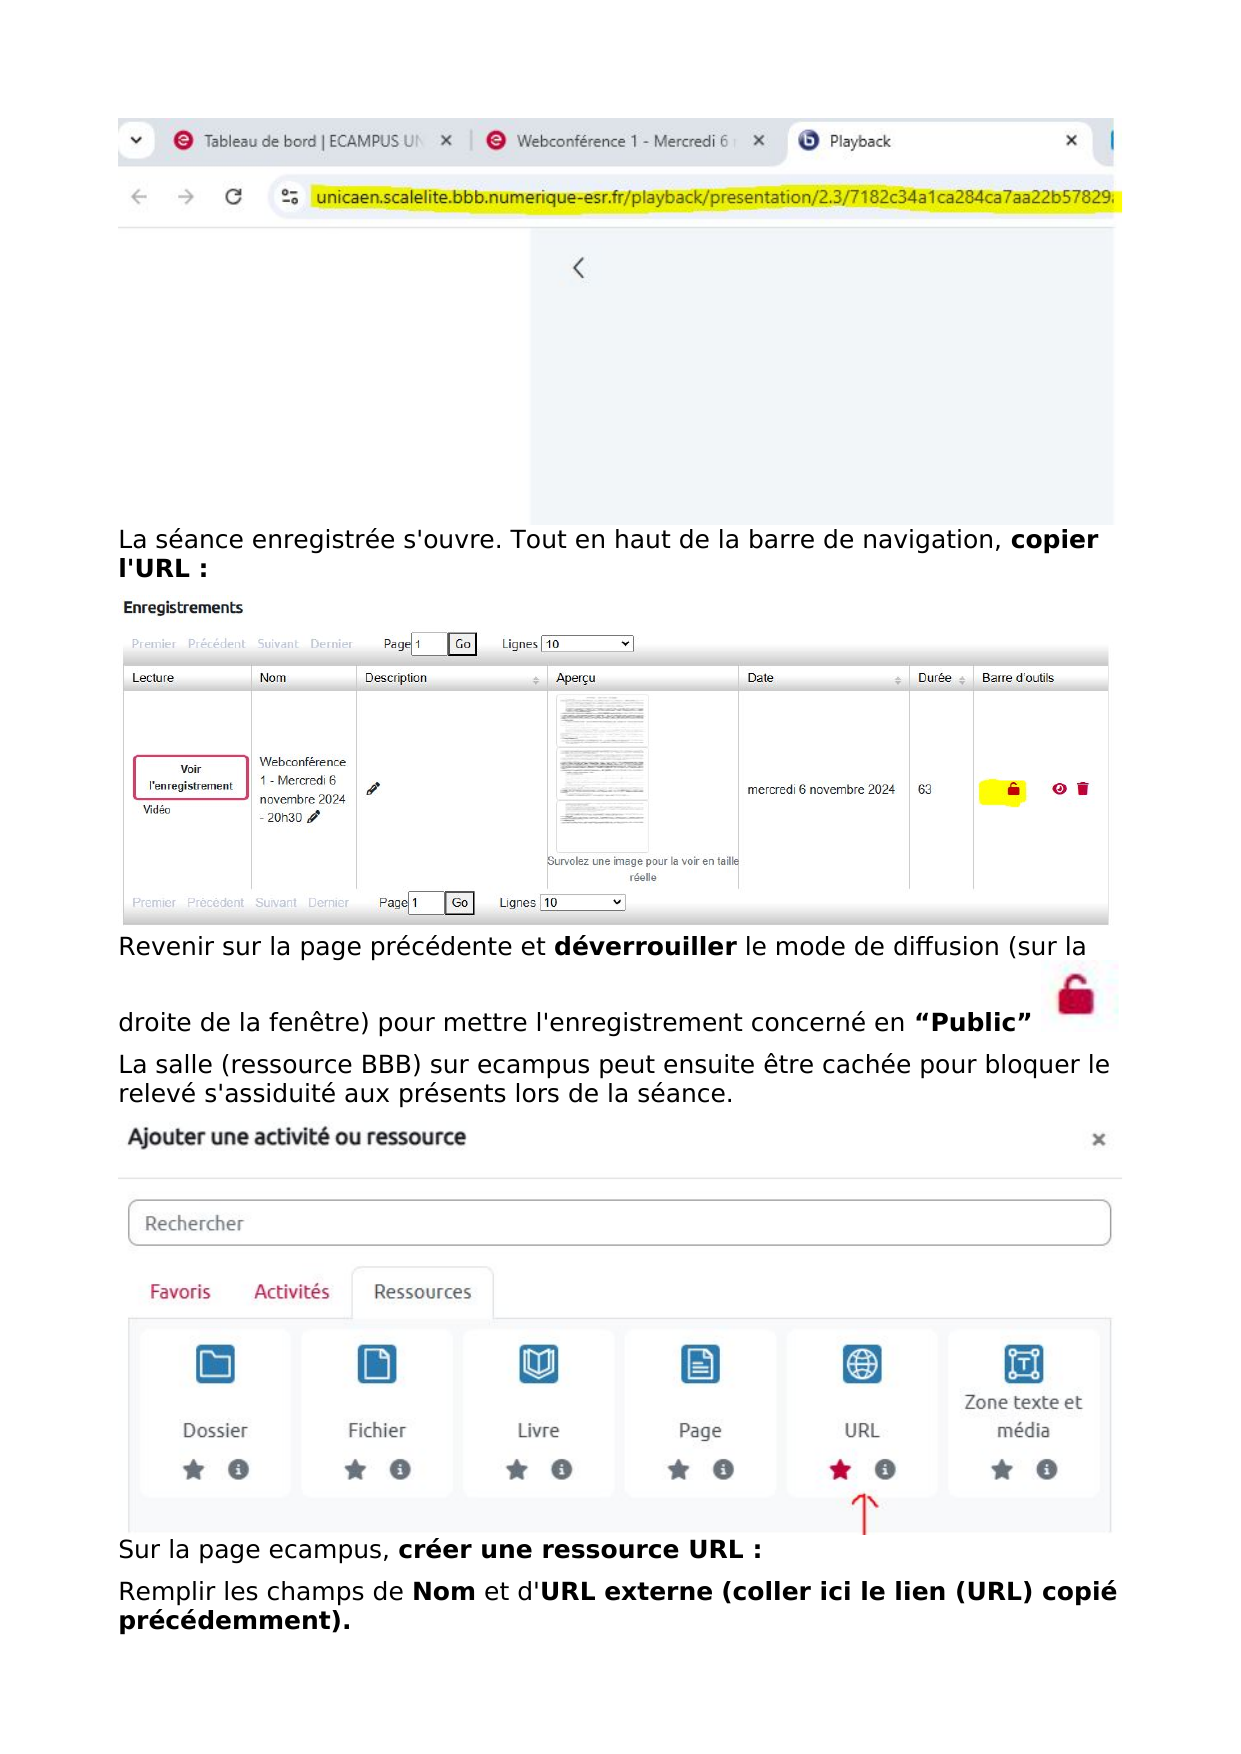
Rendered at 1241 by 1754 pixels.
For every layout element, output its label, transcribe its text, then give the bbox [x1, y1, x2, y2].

picture [118, 118, 1123, 525]
picture [118, 1121, 1123, 1535]
text Remplir les champs de Nom et d'URL externe (coller ici le lien (URL) copié précédemment). [118, 1577, 1122, 1635]
text La salle (ressource BBB) sur ecampus peut ensuite être cachée pour bloquer le relevé s'assiduité aux présents lors de la séance. [118, 1050, 1122, 1108]
picture [1040, 960, 1119, 1032]
picture [118, 595, 1123, 932]
text La séance enregistrée s'ouvre. Tout en haut de la barre de navigation, copier l'URL : [118, 525, 1122, 583]
text Revenir sur la page précédente et déverrouiller le mode de diffusion (sur la droite de la fenêtre) pour mettre l'enregistrement concerné en “Public” [118, 932, 1122, 1038]
text Sur la page ecampus, créer une ressource URL : [118, 1535, 1122, 1564]
